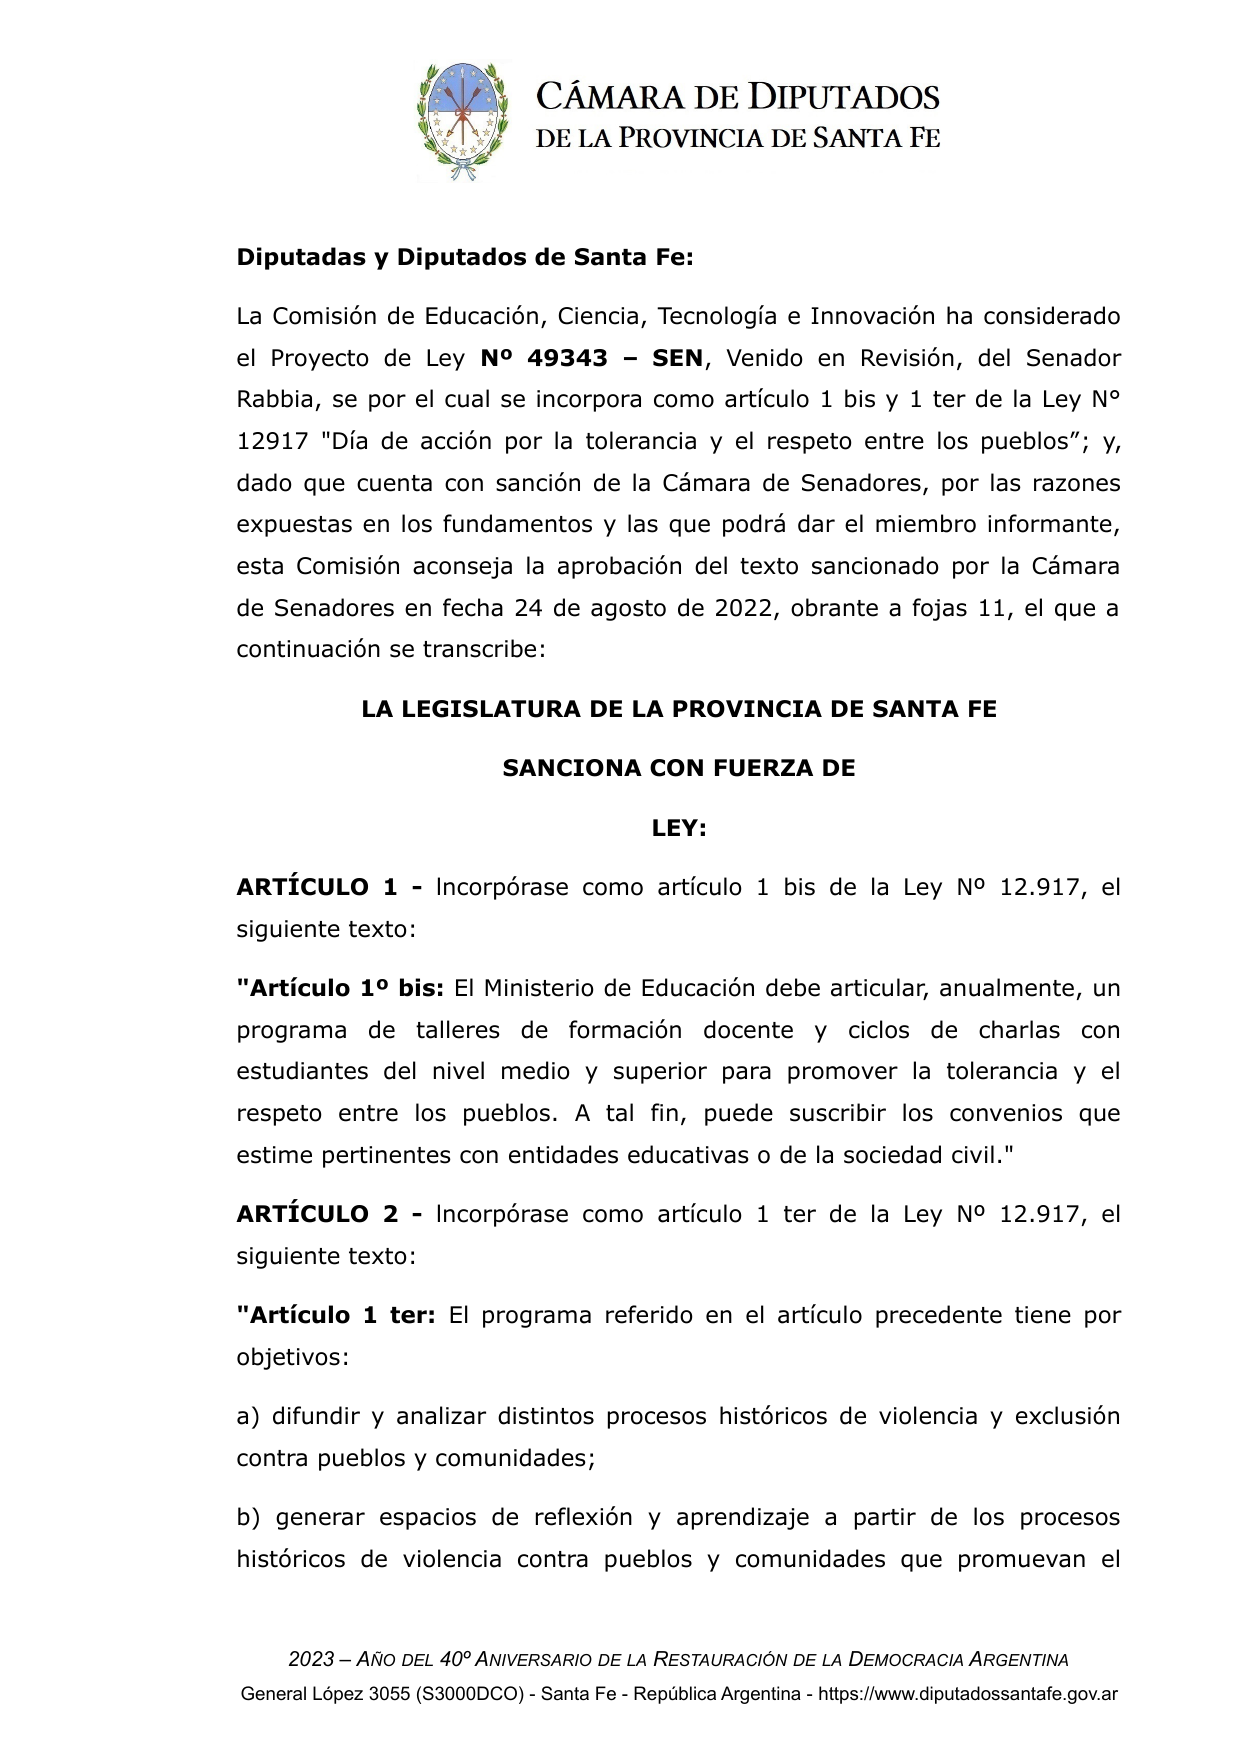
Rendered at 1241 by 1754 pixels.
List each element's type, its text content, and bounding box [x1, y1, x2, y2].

text ARTÍCULO 1 - lncorpórase como artículo 1 bis de la Ley Nº 12.917, el siguiente texto: [236, 872, 1122, 942]
text LEY: [236, 813, 1122, 841]
text ARTÍCULO 2 - lncorpórase como artículo 1 ter de la Ley Nº 12.917, el siguiente texto: [236, 1199, 1122, 1269]
text "Artículo 1 ter: El programa referido en el artículo precedente tiene por objetivos: [236, 1301, 1122, 1370]
text LA LEGISLATURA DE LA PROVINCIA DE SANTA FE [236, 694, 1122, 722]
text b) generar espacios de reflexión y aprendizaje a partir de los procesos históricos de violencia contra pueblos y comunidades que promuevan el [236, 1503, 1122, 1572]
text SANCIONA CON FUERZA DE [236, 754, 1122, 781]
text La Comisión de Educación, Ciencia, Tecnología e Innovación ha considerado el Proyecto de Ley Nº 49343 – SEN, Venido en Revisión, del Senador Rabbia, se por el cual se incorpora como artículo 1 bis y 1 ter de la Ley N° 12917 "Día de acción por la tolerancia y el respeto entre los pueblos”; y, dado que cuenta con sanción de la Cámara de Senadores, por las razones expuestas en los fundamentos y las que podrá dar el miembro informante, esta Comisión aconseja la aprobación del texto sancionado por la Cámara de Senadores en fecha 24 de agosto de 2022, obrante a fojas 11, el que a continuación se transcribe: [236, 302, 1122, 663]
picture [413, 59, 945, 183]
text "Artículo 1º bis: El Ministerio de Educación debe articular, anualmente, un programa de talleres de formación docente y ciclos de charlas con estudiantes del nivel medio y superior para promover la tolerancia y el respeto entre los pueblos. A tal fin, puede suscribir los convenios que estime pertinentes con entidades educativas o de la sociedad civil." [236, 973, 1122, 1168]
text Diputadas y Diputados de Santa Fe: [236, 242, 1122, 270]
text a) difundir y analizar distintos procesos históricos de violencia y exclusión contra pueblos y comunidades; [236, 1402, 1122, 1471]
